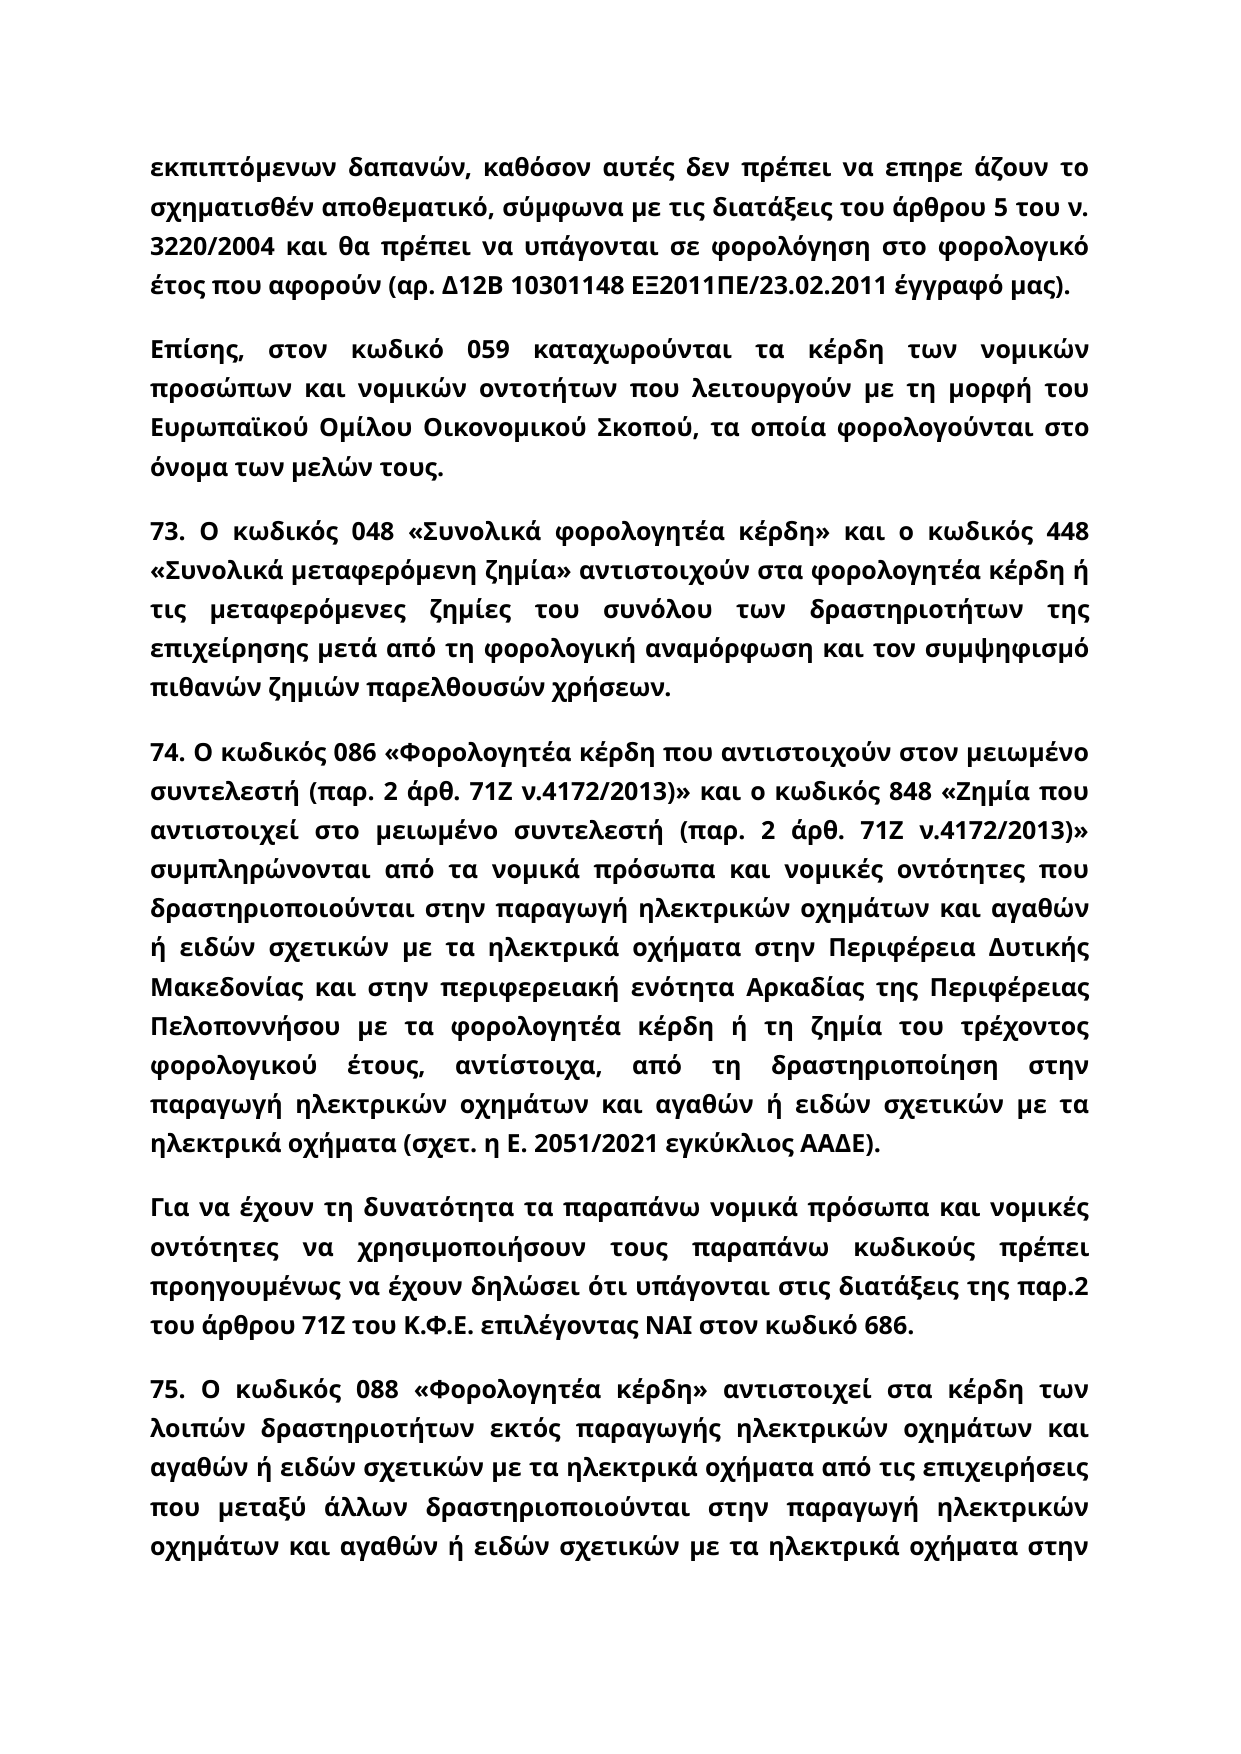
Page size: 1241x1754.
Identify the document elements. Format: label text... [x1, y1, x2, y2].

text 73. Ο κωδικός 048 «Συνολικά φορολογητέα κέρδη» και ο κωδικός 448 «Συνολικά μεταφερόμενη ζημία» αντιστοιχούν στα φορολογητέα κέρδη ή τις μεταφερόμενες ζημίες του συνόλου των δραστηριοτήτων της επιχείρησης μετά από τη φορολογική αναμόρφωση και τον συμψηφισμό πιθανών ζημιών παρελθουσών χρήσεων. [150, 513, 1090, 704]
text Για να έχουν τη δυνατότητα τα παραπάνω νομικά πρόσωπα και νομικές οντότητες να χρησιμοποιήσουν τους παραπάνω κωδικούς πρέπει προηγουμένως να έχουν δηλώσει ότι υπάγονται στις διατάξεις της παρ.2 του άρθρου 71Ζ του Κ.Φ.Ε. επιλέγοντας ΝΑΙ στον κωδικό 686. [150, 1190, 1090, 1342]
text Επίσης, στον κωδικό 059 καταχωρούνται τα κέρδη των νομικών προσώπων και νομικών οντοτήτων που λειτουργούν με τη μορφή του Ευρωπαϊκού Ομίλου Οικονομικού Σκοπού, τα οποία φορολογούνται στο όνομα των μελών τους. [150, 332, 1090, 483]
text εκπιπτόμενων δαπανών, καθόσον αυτές δεν πρέπει να επηρε άζουν το σχηματισθέν αποθεματικό, σύμφωνα με τις διατάξεις του άρθρου 5 του ν. 3220/2004 και θα πρέπει να υπάγονται σε φορολόγηση στο φορολογικό έτος που αφορούν (αρ. Δ12Β 10301148 ΕΞ2011ΠΕ/23.02.2011 έγγραφό μας). [150, 150, 1090, 302]
text 75. Ο κωδικός 088 «Φορολογητέα κέρδη» αντιστοιχεί στα κέρδη των λοιπών δραστηριοτήτων εκτός παραγωγής ηλεκτρικών οχημάτων και αγαθών ή ειδών σχετικών με τα ηλεκτρικά οχήματα από τις επιχειρήσεις που μεταξύ άλλων δραστηριοποιούνται στην παραγωγή ηλεκτρικών οχημάτων και αγαθών ή ειδών σχετικών με τα ηλεκτρικά οχήματα στην [150, 1372, 1090, 1562]
text 74. Ο κωδικός 086 «Φορολογητέα κέρδη που αντιστοιχούν στον μειωμένο συντελεστή (παρ. 2 άρθ. 71Ζ ν.4172/2013)» και ο κωδικός 848 «Ζημία που αντιστοιχεί στο μειωμένο συντελεστή (παρ. 2 άρθ. 71Ζ ν.4172/2013)» συμπληρώνονται από τα νομικά πρόσωπα και νομικές οντότητες που δραστηριοποιούνται στην παραγωγή ηλεκτρικών οχημάτων και αγαθών ή ειδών σχετικών με τα ηλεκτρικά οχήματα στην Περιφέρεια Δυτικής Μακεδονίας και στην περιφερειακή ενότητα Αρκαδίας της Περιφέρειας Πελοποννήσου με τα φορολογητέα κέρδη ή τη ζημία του τρέχοντος φορολογικού έτους, αντίστοιχα, από τη δραστηριοποίηση στην παραγωγή ηλεκτρικών οχημάτων και αγαθών ή ειδών σχετικών με τα ηλεκτρικά οχήματα (σχετ. η Ε. 2051/2021 εγκύκλιος ΑΑΔΕ). [150, 734, 1090, 1160]
